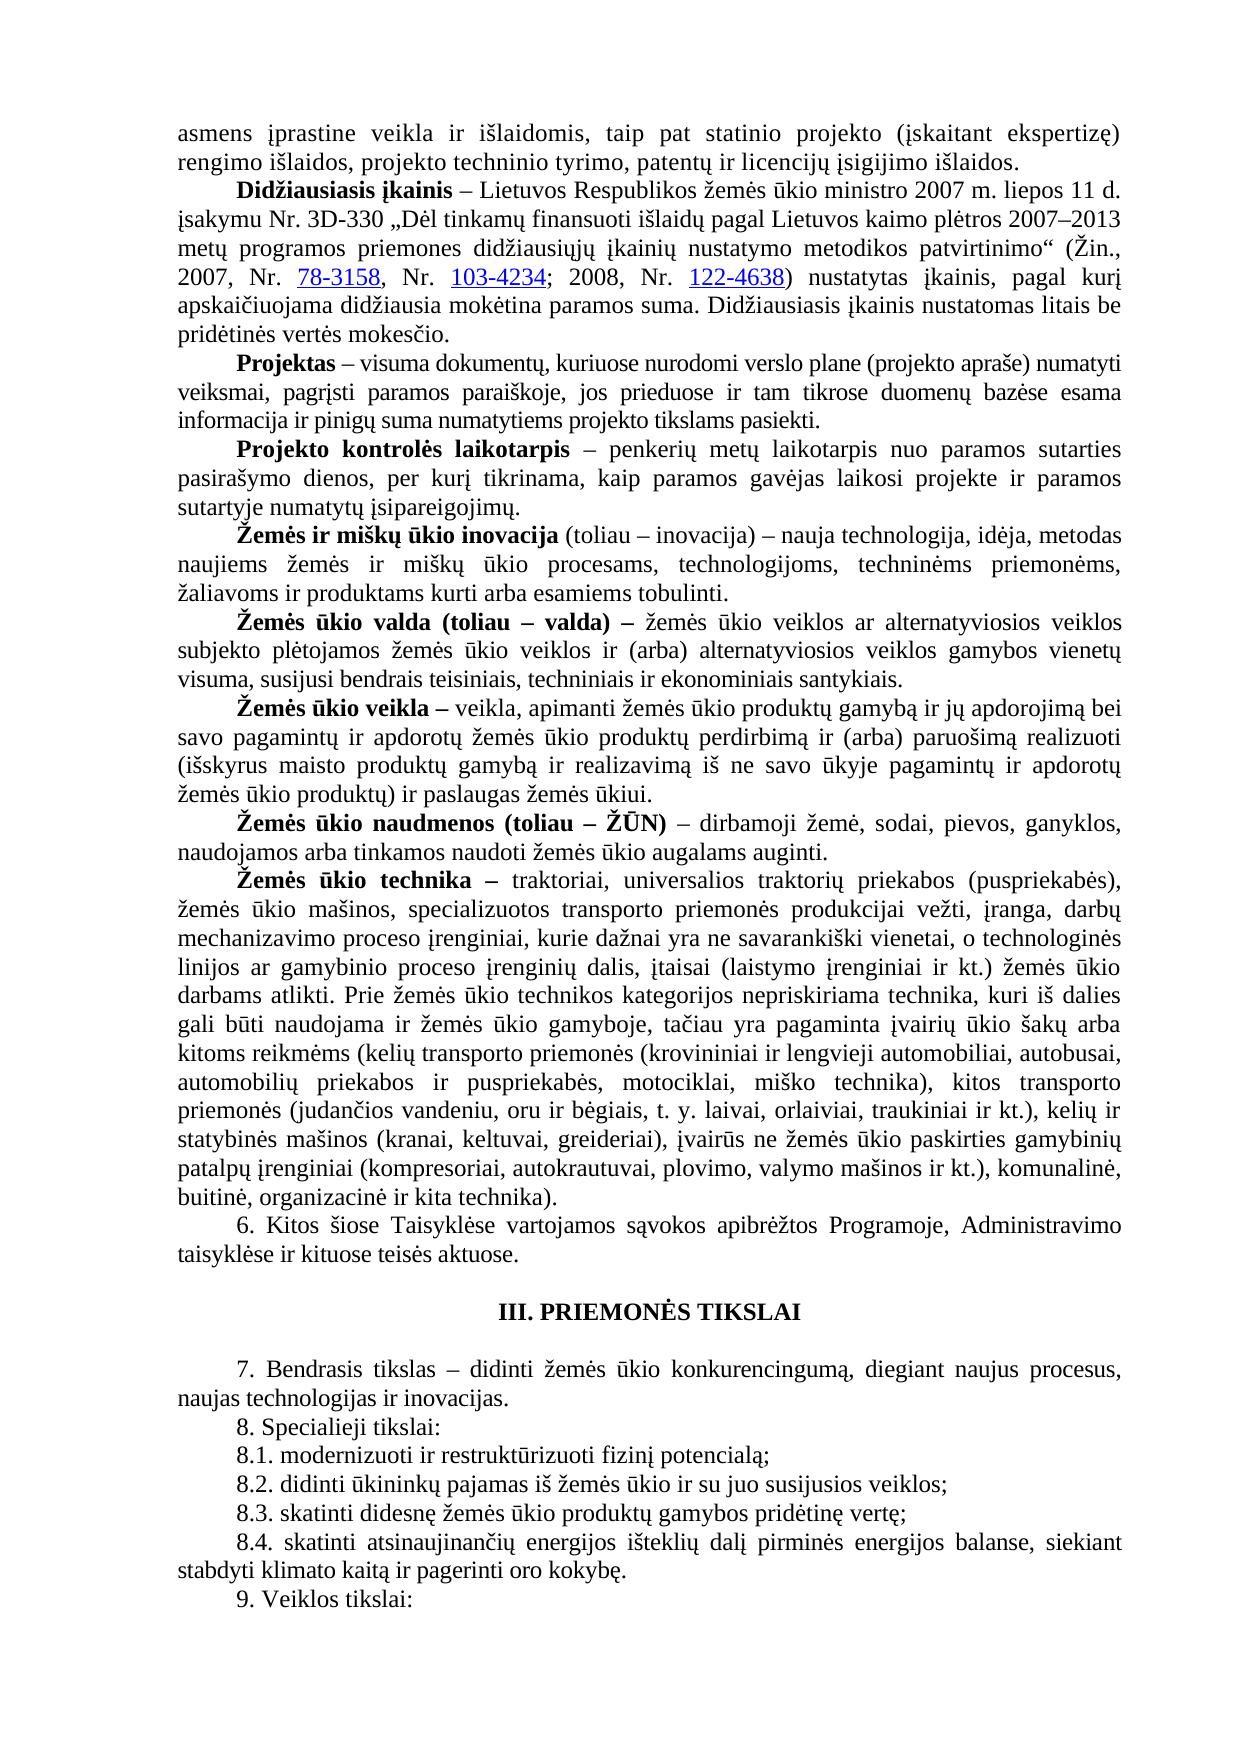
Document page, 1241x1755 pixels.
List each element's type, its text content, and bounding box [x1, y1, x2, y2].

text 7. Bendrasis tikslas – didinti žemės ūkio konkurencingumą, diegiant naujus procesus, naujas technologijas ir inovacijas. [177, 1354, 1122, 1412]
text 6. Kitos šiose Taisyklėse vartojamos sąvokos apibrėžtos Programoje, Administravimo taisyklėse ir kituose teisės aktuose. [177, 1211, 1122, 1268]
text 8.3. skatinti didesnę žemės ūkio produktų gamybos pridėtinę vertę; [177, 1498, 1122, 1527]
text Žemės ūkio naudmenos (toliau – ŽŪN) – dirbamoji žemė, sodai, pievos, ganyklos, naudojamos arba tinkamos naudoti žemės ūkio augalams auginti. [177, 808, 1122, 866]
text 8.2. didinti ūkininkų pajamas iš žemės ūkio ir su juo susijusios veiklos; [177, 1469, 1122, 1498]
text Projektas – visuma dokumentų, kuriuose nurodomi verslo plane (projekto apraše) numatyti veiksmai, pagrįsti paramos paraiškoje, jos prieduose ir tam tikrose duomenų bazėse esama informacija ir pinigų suma numatytiems projekto tikslams pasiekti. [177, 348, 1122, 434]
text Projekto kontrolės laikotarpis – penkerių metų laikotarpis nuo paramos sutarties pasirašymo dienos, per kurį tikrinama, kaip paramos gavėjas laikosi projekte ir paramos sutartyje numatytų įsipareigojimų. [177, 434, 1122, 521]
text asmens įprastine veikla ir išlaidomis, taip pat statinio projekto (įskaitant ekspertizę) rengimo išlaidos, projekto techninio tyrimo, patentų ir licencijų įsigijimo išlaidos. [177, 118, 1122, 176]
text III. PRIEMONĖS TIKSLAI [177, 1297, 1122, 1326]
text Žemės ūkio technika – traktoriai, universalios traktorių priekabos (puspriekabės), žemės ūkio mašinos, specializuotos transporto priemonės produkcijai vežti, įranga, darbų mechanizavimo proceso įrenginiai, kurie dažnai yra ne savarankiški vienetai, o technologinės linijos ar gamybinio proceso įrenginių dalis, įtaisai (laistymo įrenginiai ir kt.) žemės ūkio darbams atlikti. Prie žemės ūkio technikos kategorijos nepriskiriama technika, kuri iš dalies gali būti naudojama ir žemės ūkio gamyboje, tačiau yra pagaminta įvairių ūkio šakų arba kitoms reikmėms (kelių transporto priemonės (krovininiai ir lengvieji automobiliai, autobusai, automobilių priekabos ir puspriekabės, motociklai, miško technika), kitos transporto priemonės (judančios vandeniu, oru ir bėgiais, t. y. laivai, orlaiviai, traukiniai ir kt.), kelių ir statybinės mašinos (kranai, keltuvai, greideriai), įvairūs ne žemės ūkio paskirties gamybinių patalpų įrenginiai (kompresoriai, autokrautuvai, plovimo, valymo mašinos ir kt.), komunalinė, buitinė, organizacinė ir kita technika). [177, 866, 1122, 1211]
text 9. Veiklos tikslai: [177, 1584, 1122, 1613]
text Žemės ūkio valda (toliau – valda) – žemės ūkio veiklos ar alternatyviosios veiklos subjekto plėtojamos žemės ūkio veiklos ir (arba) alternatyviosios veiklos gamybos vienetų visuma, susijusi bendrais teisiniais, techniniais ir ekonominiais santykiais. [177, 607, 1122, 693]
text 8.1. modernizuoti ir restruktūrizuoti fizinį potencialą; [177, 1441, 1122, 1469]
text 8. Specialieji tikslai: [177, 1412, 1122, 1441]
text Žemės ūkio veikla – veikla, apimanti žemės ūkio produktų gamybą ir jų apdorojimą bei savo pagamintų ir apdorotų žemės ūkio produktų perdirbimą ir (arba) paruošimą realizuoti (išskyrus maisto produktų gamybą ir realizavimą iš ne savo ūkyje pagamintų ir apdorotų žemės ūkio produktų) ir paslaugas žemės ūkiui. [177, 693, 1122, 808]
text 8.4. skatinti atsinaujinančių energijos išteklių dalį pirminės energijos balanse, siekiant stabdyti klimato kaitą ir pagerinti oro kokybę. [177, 1527, 1122, 1584]
text Didžiausiasis įkainis – Lietuvos Respublikos žemės ūkio ministro 2007 m. liepos 11 d. įsakymu Nr. 3D-330 „Dėl tinkamų finansuoti išlaidų pagal Lietuvos kaimo plėtros 2007–2013 metų programos priemones didžiausiųjų įkainių nustatymo metodikos patvirtinimo“ (Žin., 2007, Nr. 78-3158, Nr. 103-4234; 2008, Nr. 122-4638) nustatytas įkainis, pagal kurį apskaičiuojama didžiausia mokėtina paramos suma. Didžiausiasis įkainis nustatomas litais be pridėtinės vertės mokesčio. [177, 176, 1122, 348]
text Žemės ir miškų ūkio inovacija (toliau – inovacija) – nauja technologija, idėja, metodas naujiems žemės ir miškų ūkio procesams, technologijoms, techninėms priemonėms, žaliavoms ir produktams kurti arba esamiems tobulinti. [177, 521, 1122, 607]
